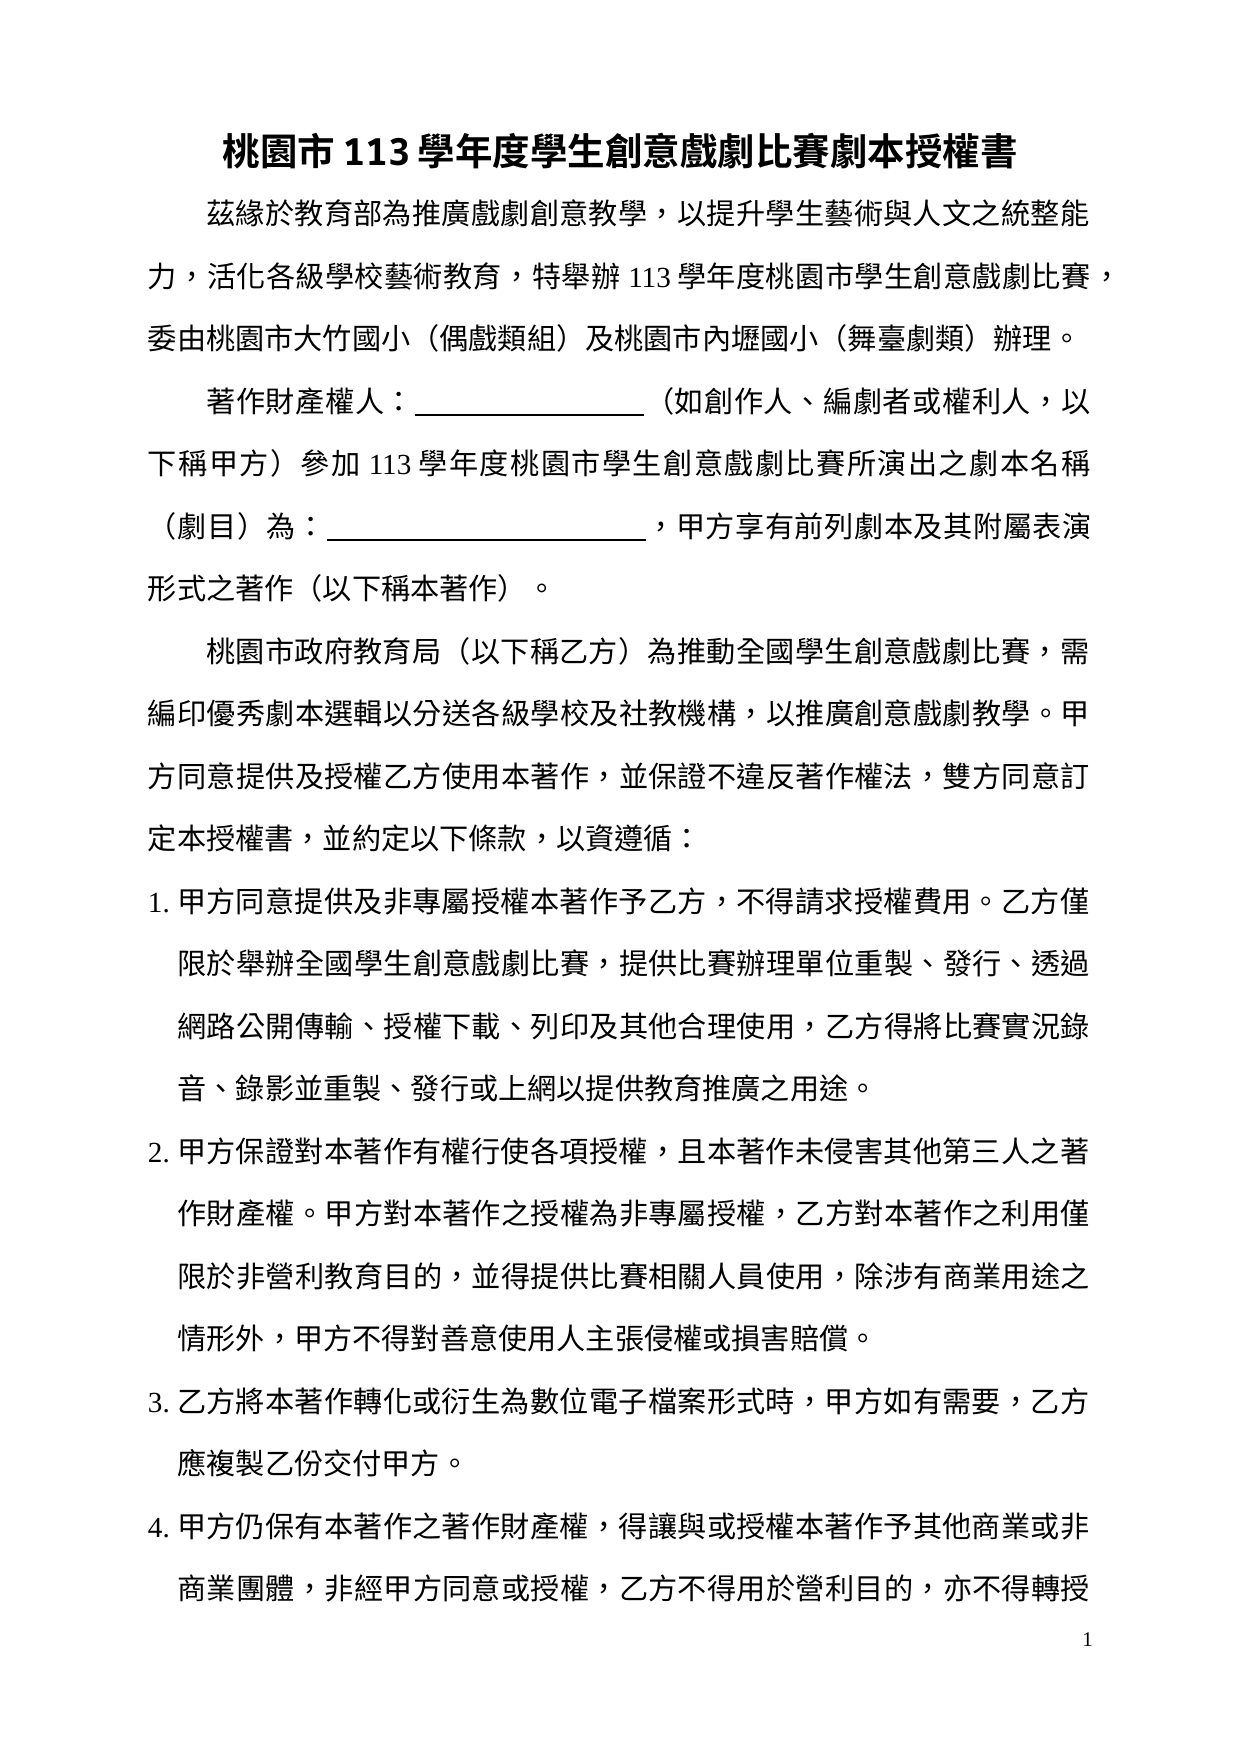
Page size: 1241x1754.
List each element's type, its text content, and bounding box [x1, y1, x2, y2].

text 桃園市政府教育局（以下稱乙方）為推動全國學生創意戲劇比賽，需編印優秀劇本選輯以分送各級學校及社教機構，以推廣創意戲劇教學。甲方同意提供及授權乙方使用本著作，並保證不違反著作權法，雙方同意訂定本授權書，並約定以下條款，以資遵循： [148, 608, 1092, 858]
text 茲緣於教育部為推廣戲劇創意教學，以提升學生藝術與人文之統整能力，活化各級學校藝術教育，特舉辦113學年度桃園市學生創意戲劇比賽，委由桃園市大竹國小（偶戲類組）及桃園市內壢國小（舞臺劇類）辦理。 [148, 170, 1092, 358]
list 甲方保證對本著作有權行使各項授權，且本著作未侵害其他第三人之著作財產權。甲方對本著作之授權為非專屬授權，乙方對本著作之利用僅限於非營利教育目的，並得提供比賽相關人員使用，除涉有商業用途之情形外，甲方不得對善意使用人主張侵權或損害賠償。 [148, 1108, 1092, 1358]
list 甲方同意提供及非專屬授權本著作予乙方，不得請求授權費用。乙方僅限於舉辦全國學生創意戲劇比賽，提供比賽辦理單位重製、發行、透過網路公開傳輸、授權下載、列印及其他合理使用，乙方得將比賽實況錄音、錄影並重製、發行或上網以提供教育推廣之用途。 [148, 858, 1092, 1108]
text 著作財產權人： （如創作人、編劇者或權利人，以下稱甲方）參加113學年度桃園市學生創意戲劇比賽所演出之劇本名稱（劇目）為： ，甲方享有前列劇本及其附屬表演形式之著作（以下稱本著作）。 [148, 358, 1092, 608]
text 桃園市113學年度學生創意戲劇比賽劇本授權書 [148, 108, 1092, 170]
list 甲方仍保有本著作之著作財產權，得讓與或授權本著作予其他商業或非商業團體，非經甲方同意或授權，乙方不得用於營利目的，亦不得轉授 [148, 1483, 1092, 1608]
list 乙方將本著作轉化或衍生為數位電子檔案形式時，甲方如有需要，乙方應複製乙份交付甲方。 [148, 1358, 1092, 1483]
